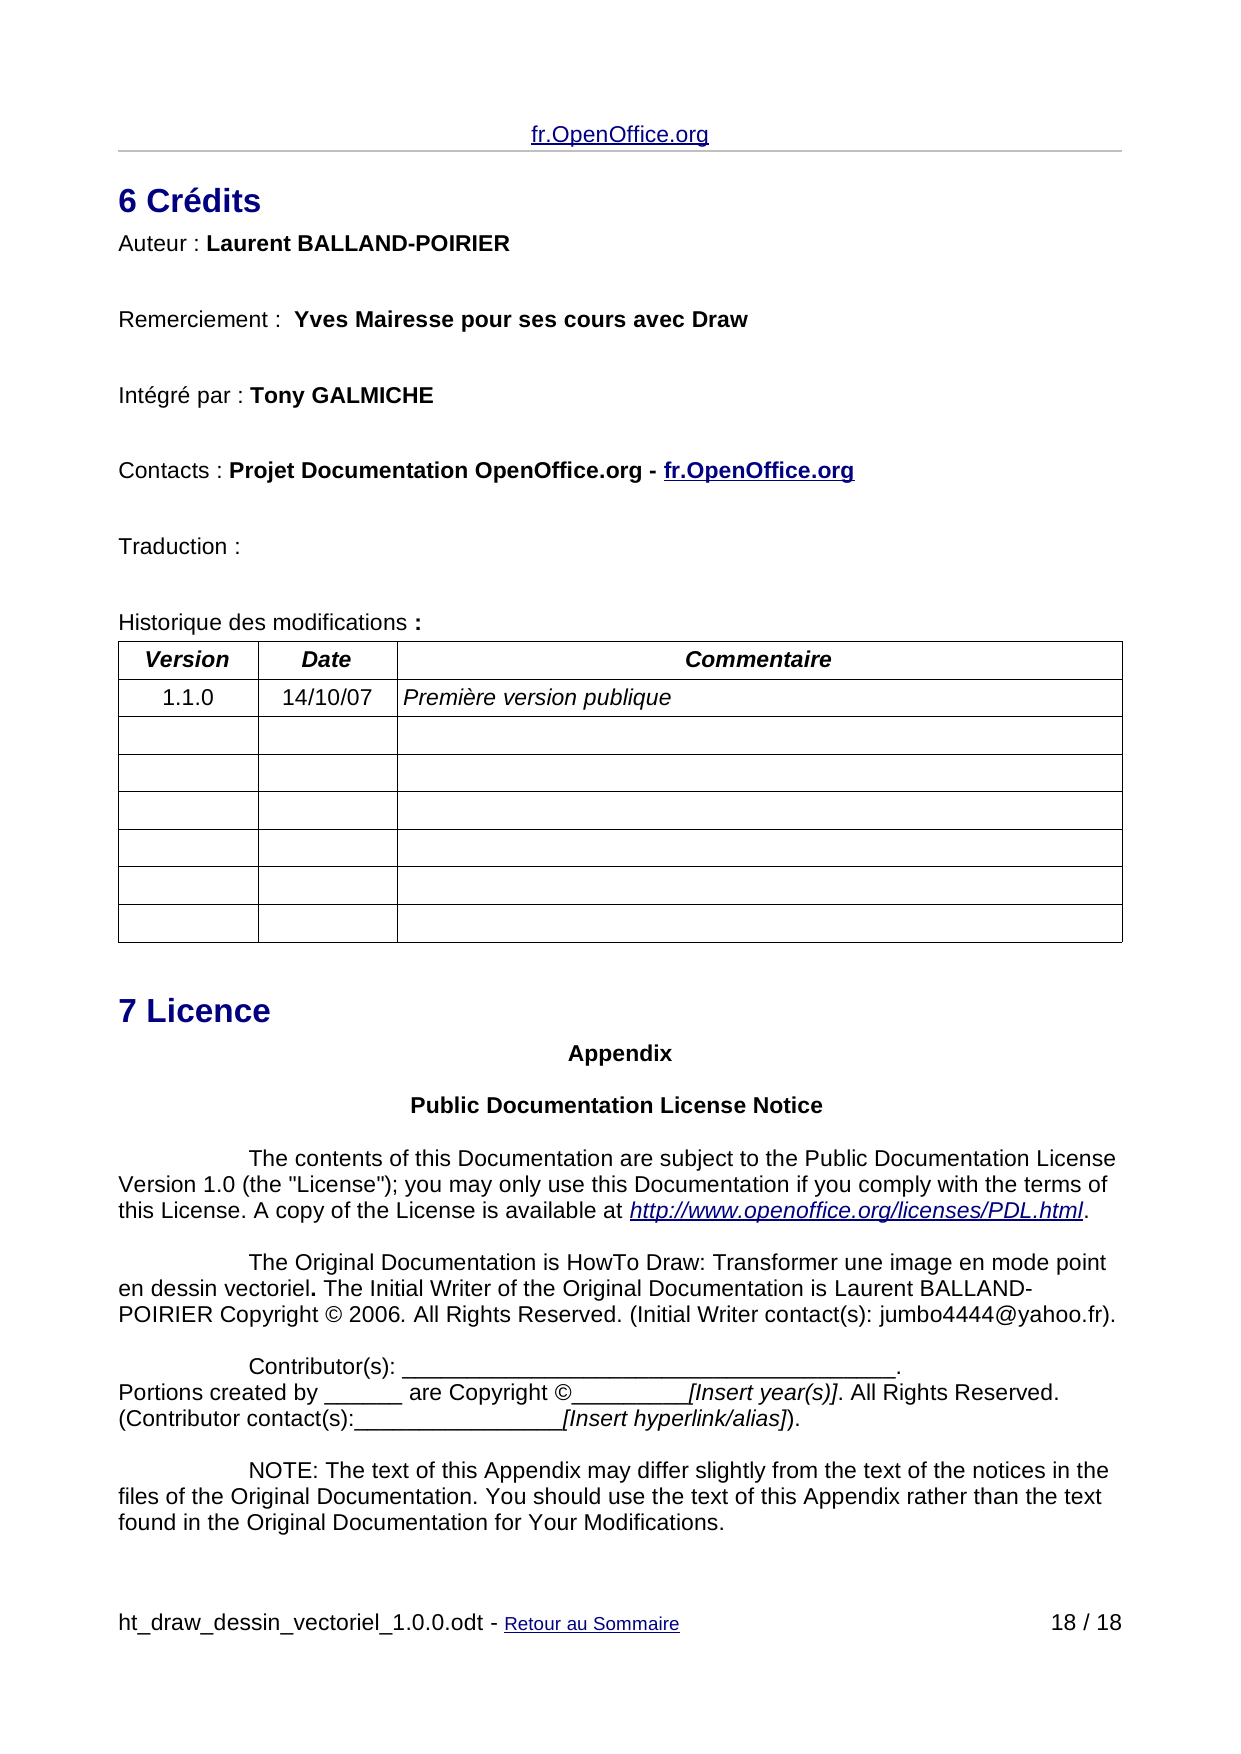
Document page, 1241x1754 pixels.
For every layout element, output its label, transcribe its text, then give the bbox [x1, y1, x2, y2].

text Remerciement : Yves Mairesse pour ses cours avec Draw [118, 306, 1122, 332]
table_cell [119, 867, 258, 904]
text Traduction : [118, 533, 1122, 559]
table_header Version [119, 642, 258, 679]
table_cell [119, 792, 258, 829]
text Auteur : Laurent BALLAND-POIRIER [118, 231, 1122, 257]
table_cell [398, 867, 1122, 904]
table_cell [259, 755, 397, 791]
text The contents of this Documentation are subject to the Public Documentation License Version 1.0 (the "License"); you may only use this Documentation if you comply with the terms of this License. A copy of the License is available at http://www.openoffice.org/licenses/PDL.html. [118, 1145, 1122, 1223]
text Contributor(s): ______________________________________. [118, 1353, 1122, 1379]
subtitle Licence [118, 992, 1122, 1029]
table_cell [398, 905, 1122, 942]
text Portions created by ______ are Copyright ©_________[Insert year(s)]. All Rights Reserved. (Contributor contact(s):________________[Insert hyperlink/alias]). [118, 1379, 1122, 1431]
subtitle Crédits [118, 182, 1122, 219]
table_cell [398, 755, 1122, 791]
table_cell [398, 830, 1122, 866]
table_cell [119, 717, 258, 754]
text NOTE: The text of this Appendix may differ slightly from the text of the notices in the files of the Original Documentation. You should use the text of this Appendix rather than the text found in the Original Documentation for Your Modifications. [118, 1457, 1122, 1536]
table_cell [259, 717, 397, 754]
table_cell 14/10/07 [259, 680, 397, 716]
text Historique des modifications : [118, 609, 1122, 635]
table_header Date [259, 642, 397, 679]
table_cell [259, 830, 397, 866]
table_cell [398, 717, 1122, 754]
table_cell [119, 905, 258, 942]
table_cell [119, 830, 258, 866]
table_header Commentaire [398, 642, 1122, 679]
table_cell [398, 792, 1122, 829]
table_cell Première version publique [398, 680, 1122, 716]
text Appendix [118, 1041, 1122, 1067]
table_cell [259, 792, 397, 829]
text Contacts : Projet Documentation OpenOffice.org - fr.OpenOffice.org [118, 458, 1122, 484]
table_cell [259, 905, 397, 942]
table_cell [119, 755, 258, 791]
text Intégré par : Tony GALMICHE [118, 382, 1122, 408]
table_cell 1.1.0 [119, 680, 258, 716]
text The Original Documentation is HowTo Draw: Transformer une image en mode point en dessin vectoriel. The Initial Writer of the Original Documentation is Laurent BALLAND-POIRIER Copyright © 2006. All Rights Reserved. (Initial Writer contact(s): jumbo4444@yahoo.fr). [118, 1249, 1122, 1327]
table_cell [259, 867, 397, 904]
text Public Documentation License Notice [118, 1093, 1122, 1119]
